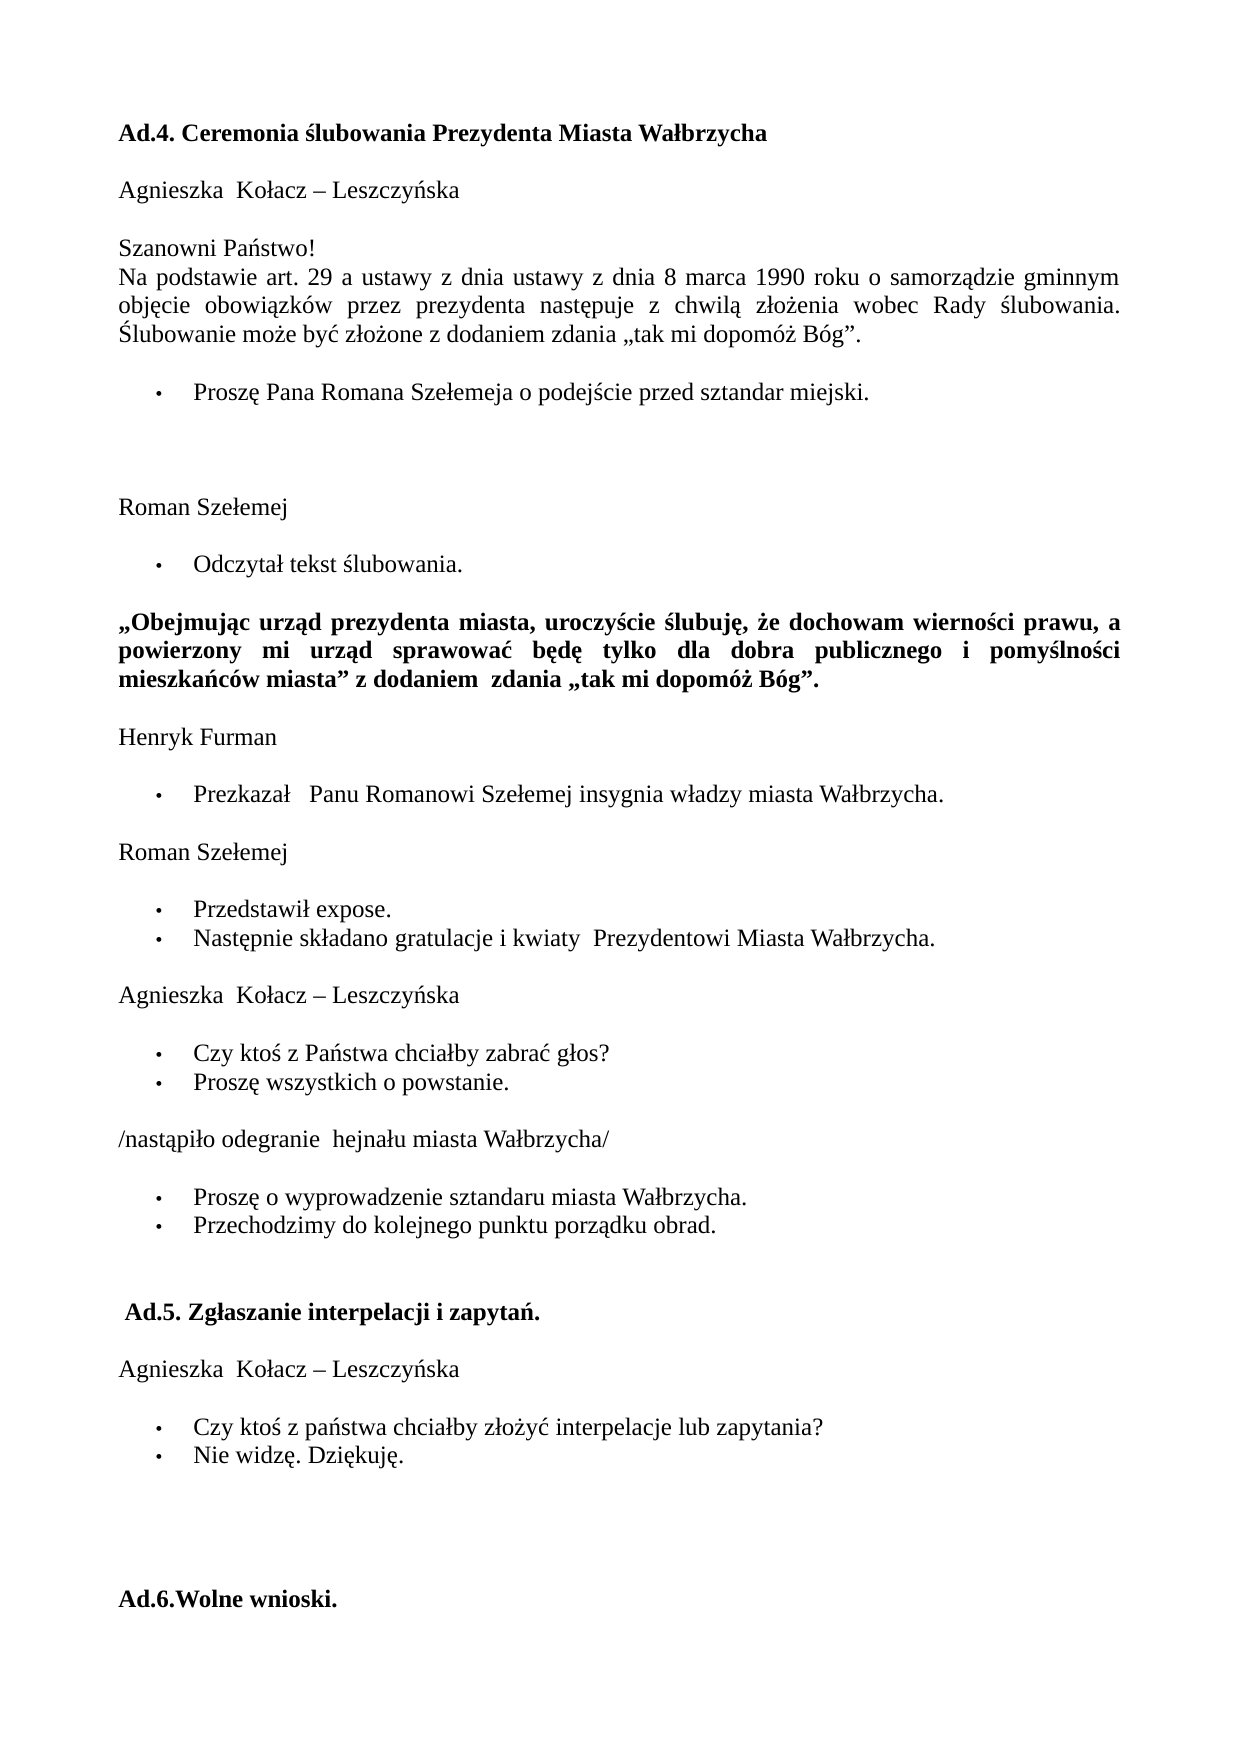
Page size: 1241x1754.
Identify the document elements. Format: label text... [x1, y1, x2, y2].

list Odczytał tekst ślubowania. [156, 549, 1122, 578]
list Przedstawił expose. [156, 894, 1122, 923]
text Na podstawie art. 29 a ustawy z dnia ustawy z dnia 8 marca 1990 roku o samorządzie gminnym objęcie obowiązków przez prezydenta następuje z chwilą złożenia wobec Rady ślubowania. Ślubowanie może być złożone z dodaniem zdania „tak mi dopomóż Bóg”. [118, 262, 1122, 348]
text Roman Szełemej [118, 492, 1122, 521]
text Szanowni Państwo! [118, 233, 1122, 262]
list Prezkazał Panu Romanowi Szełemej insygnia władzy miasta Wałbrzycha. [156, 779, 1122, 808]
text „Obejmując urząd prezydenta miasta, uroczyście ślubuję, że dochowam wierności prawu, a powierzony mi urząd sprawować będę tylko dla dobra publicznego i pomyślności mieszkańców miasta” z dodaniem zdania „tak mi dopomóż Bóg”. [118, 607, 1122, 693]
text Ad.6.Wolne wnioski. [118, 1584, 1122, 1613]
list Proszę o wyprowadzenie sztandaru miasta Wałbrzycha. [156, 1182, 1122, 1211]
text Henryk Furman [118, 722, 1122, 751]
list Następnie składano gratulacje i kwiaty Prezydentowi Miasta Wałbrzycha. [156, 923, 1122, 952]
text Agnieszka Kołacz – Leszczyńska [118, 981, 1122, 1009]
text Agnieszka Kołacz – Leszczyńska [118, 1354, 1122, 1383]
text Ad.4. Ceremonia ślubowania Prezydenta Miasta Wałbrzycha [118, 118, 1122, 147]
text Ad.5. Zgłaszanie interpelacji i zapytań. [118, 1297, 1122, 1326]
list Nie widzę. Dziękuję. [156, 1441, 1122, 1469]
text /nastąpiło odegranie hejnału miasta Wałbrzycha/ [118, 1124, 1122, 1153]
list Czy ktoś z państwa chciałby złożyć interpelacje lub zapytania? [156, 1412, 1122, 1441]
text Roman Szełemej [118, 837, 1122, 866]
list Czy ktoś z Państwa chciałby zabrać głos? [156, 1038, 1122, 1067]
list Proszę wszystkich o powstanie. [156, 1067, 1122, 1096]
text Agnieszka Kołacz – Leszczyńska [118, 176, 1122, 204]
list Proszę Pana Romana Szełemeja o podejście przed sztandar miejski. [156, 377, 1122, 406]
list Przechodzimy do kolejnego punktu porządku obrad. [156, 1211, 1122, 1239]
